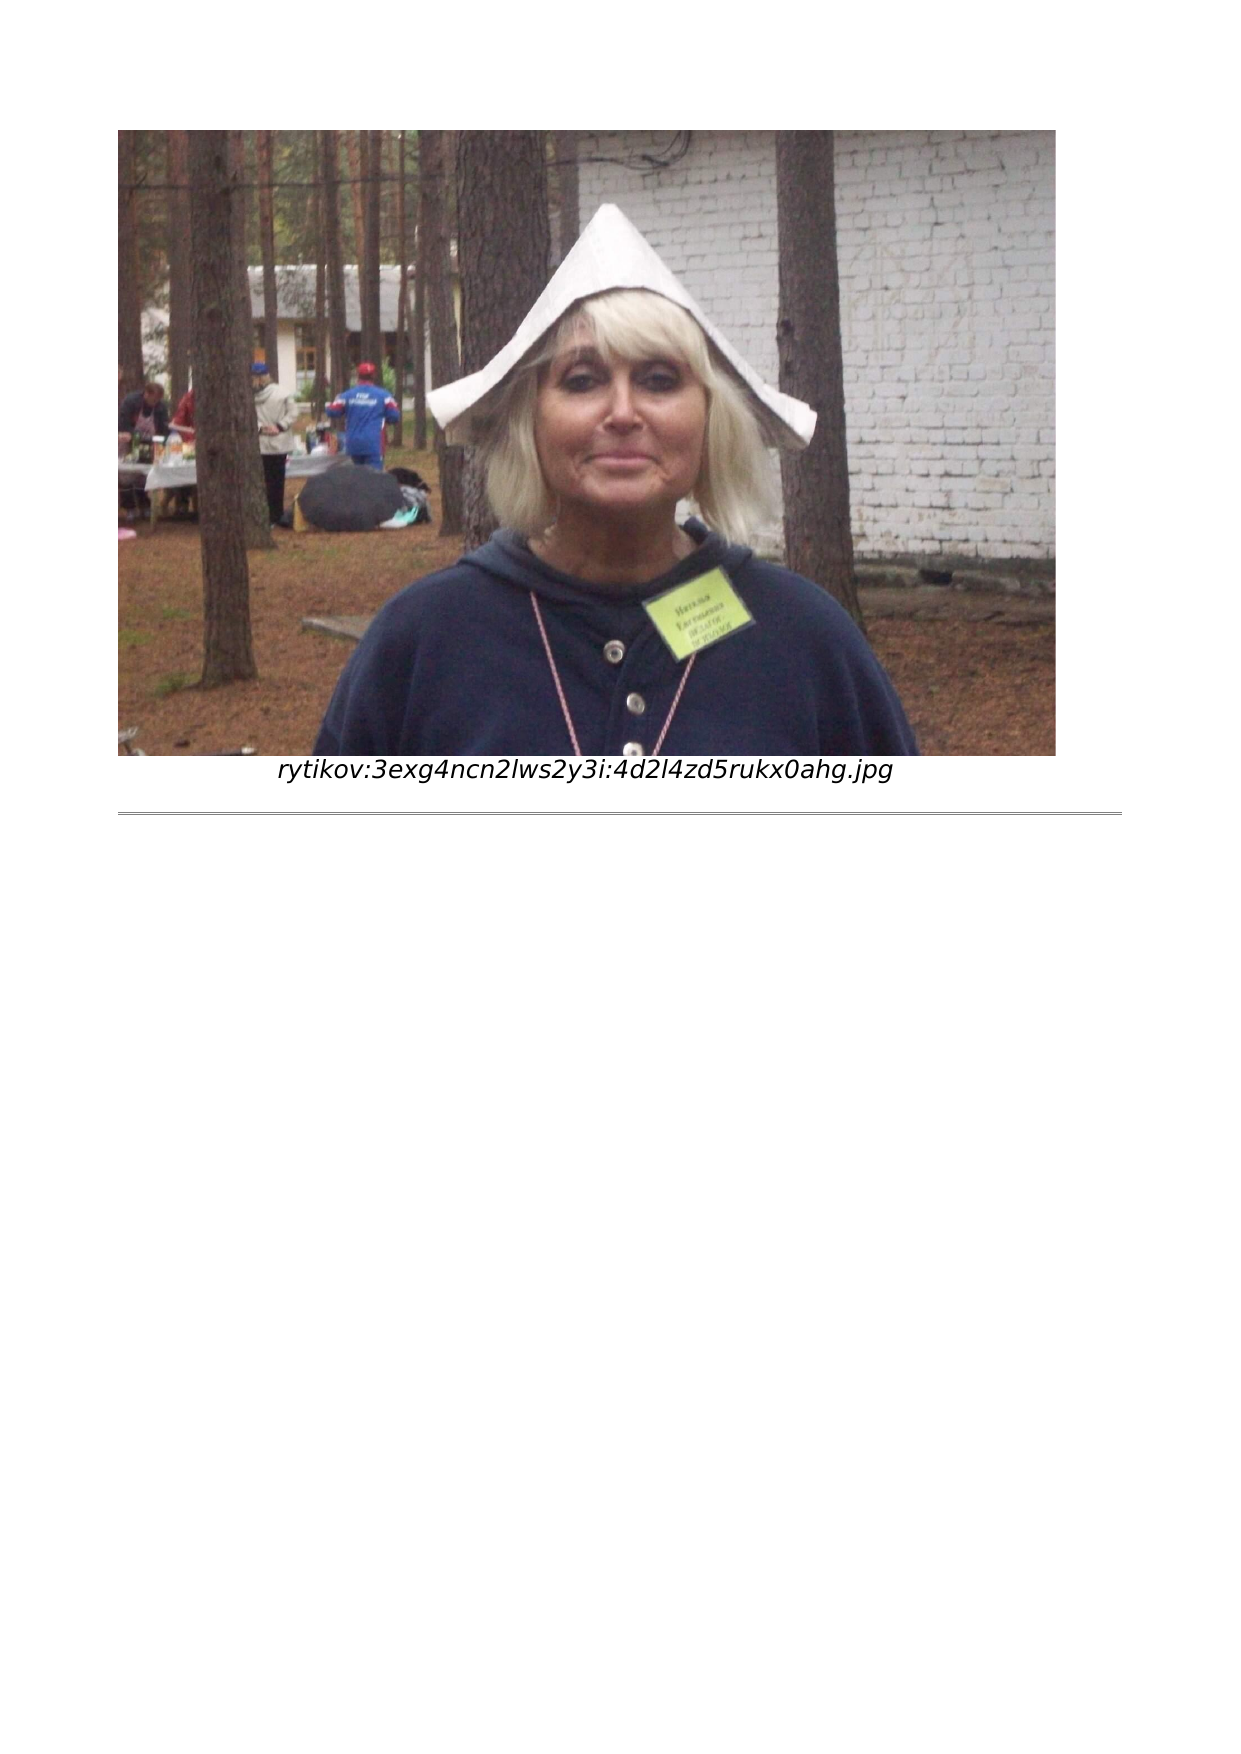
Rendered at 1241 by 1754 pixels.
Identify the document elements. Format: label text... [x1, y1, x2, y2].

text rytikov:3exg4ncn2lws2y3i:4d2l4zd5rukx0ahg.jpg [118, 756, 1056, 785]
picture [118, 130, 1056, 756]
